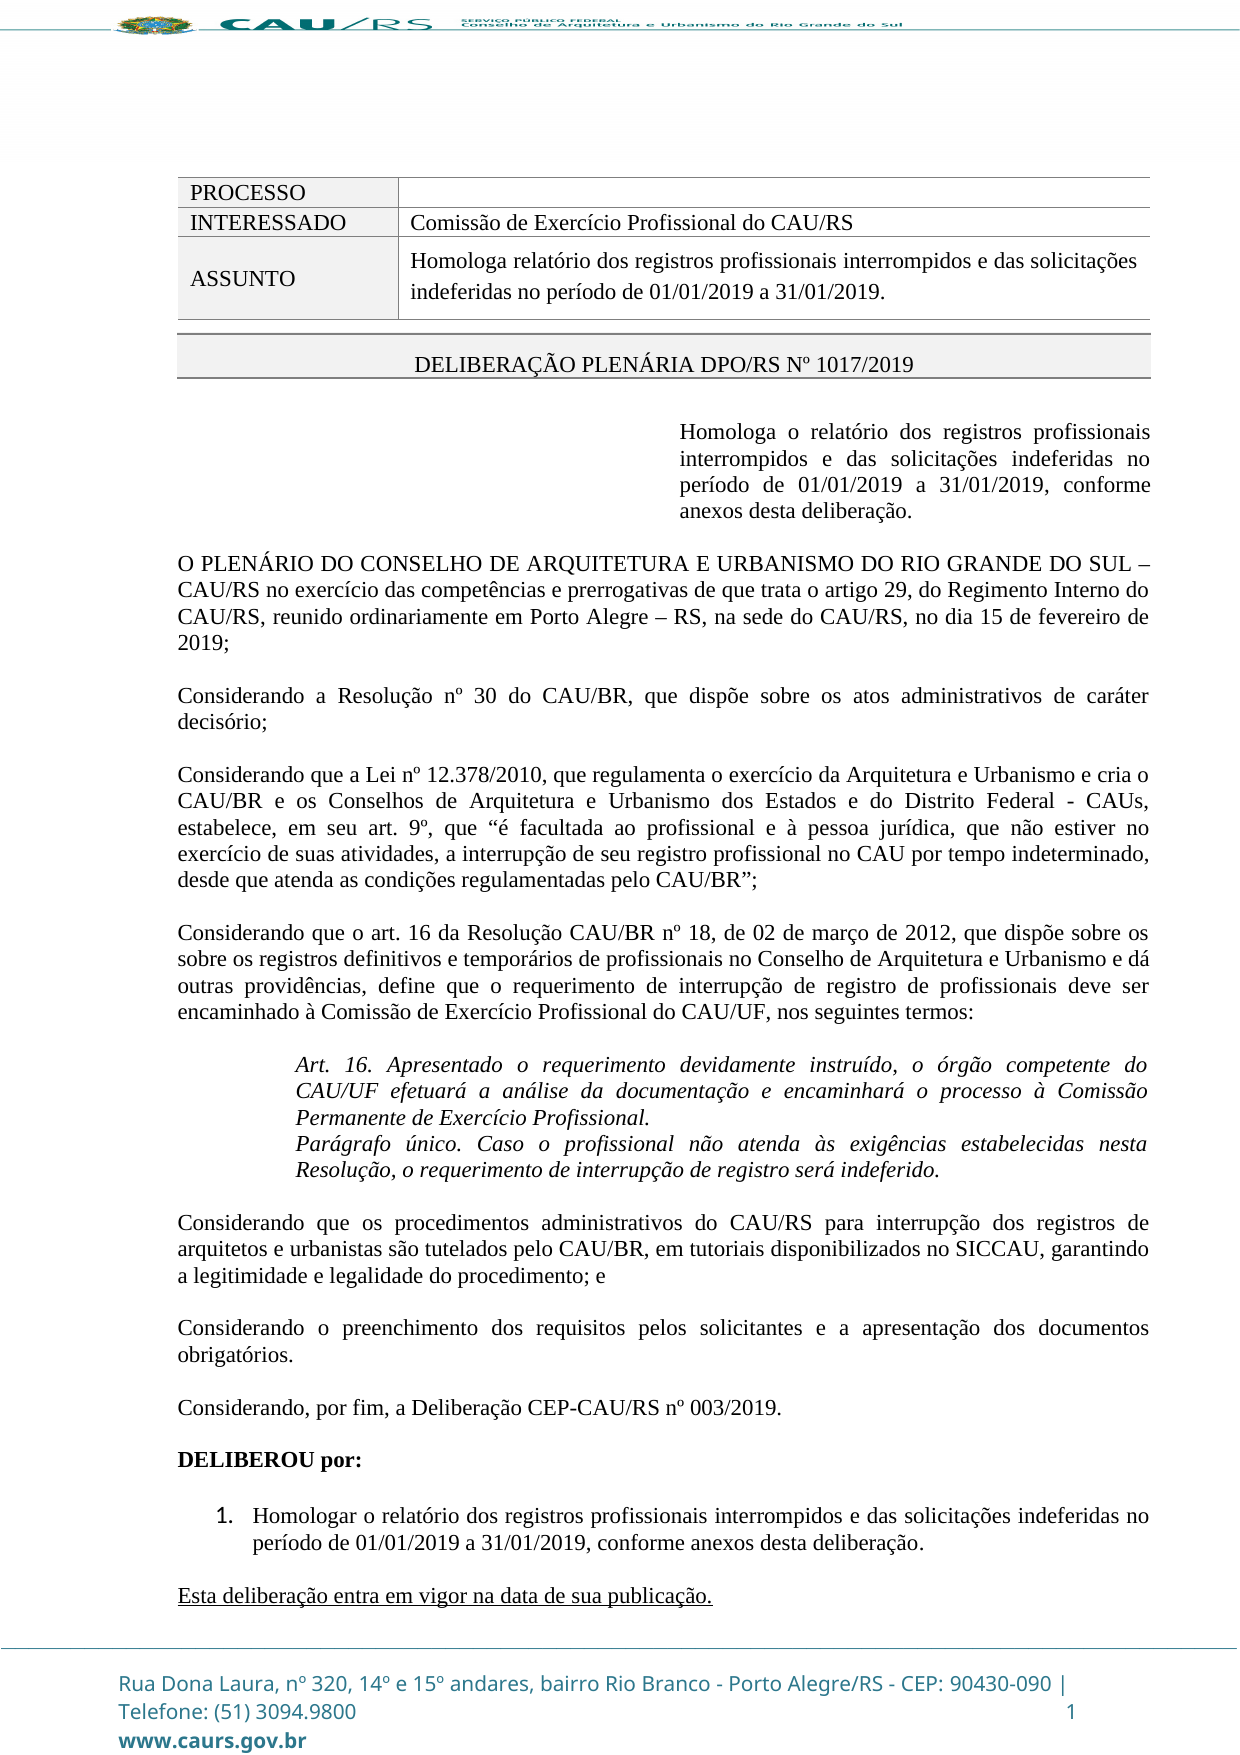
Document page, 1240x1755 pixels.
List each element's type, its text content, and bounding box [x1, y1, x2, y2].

text Homologa o relatório dos registros profissionais interrompidos e das solicitações indeferidas no período de 01/01/2019 a 31/01/2019, conforme anexos desta deliberação. [679, 418, 1151, 524]
text Art. 16. Apresentado o requerimento devidamente instruído, o órgão competente do CAU/UF efetuará a análise da documentação e encaminhará o processo à Comissão Permanente de Exercício Profissional. [295, 1051, 1151, 1130]
text O PLENÁRIO DO CONSELHO DE ARQUITETURA E URBANISMO DO RIO GRANDE DO SUL – CAU/RS no exercício das competências e prerrogativas de que trata o artigo 29, do Regimento Interno do CAU/RS, reunido ordinariamente em Porto Alegre – RS, na sede do CAU/RS, no dia 15 de fevereiro de 2019; [177, 550, 1151, 656]
table_cell Homologa relatório dos registros profissionais interrompidos e das solicitações indeferidas no período de 01/01/2019 a 31/01/2019. [399, 237, 1150, 319]
table_cell INTERESSADO [178, 208, 398, 236]
text Parágrafo único. Caso o profissional não atenda às exigências estabelecidas nesta Resolução, o requerimento de interrupção de registro será indeferido. [295, 1130, 1151, 1183]
table_header [399, 178, 1150, 207]
text Esta deliberação entra em vigor na data de sua publicação. [177, 1582, 1151, 1608]
text DELIBERAÇÃO PLENÁRIA DPO/RS Nº 1017/2019 [177, 335, 1151, 377]
table_header PROCESSO [178, 178, 398, 207]
table_cell Comissão de Exercício Profissional do CAU/RS [399, 208, 1150, 236]
text DELIBEROU por: [177, 1446, 1151, 1473]
text Considerando que os procedimentos administrativos do CAU/RS para interrupção dos registros de arquitetos e urbanistas são tutelados pelo CAU/BR, em tutoriais disponibilizados no SICCAU, garantindo a legitimidade e legalidade do procedimento; e [177, 1209, 1151, 1288]
list Homologar o relatório dos registros profissionais interrompidos e das solicitações indeferidas no período de 01/01/2019 a 31/01/2019, conforme anexos desta deliberação. [215, 1499, 1151, 1556]
text Considerando, por fim, a Deliberação CEP-CAU/RS nº 003/2019. [177, 1393, 1151, 1420]
table_cell ASSUNTO [178, 237, 398, 319]
text Considerando a Resolução nº 30 do CAU/BR, que dispõe sobre os atos administrativos de caráter decisório; [177, 682, 1151, 735]
text Considerando que a Lei nº 12.378/2010, que regulamenta o exercício da Arquitetura e Urbanismo e cria o CAU/BR e os Conselhos de Arquitetura e Urbanismo dos Estados e do Distrito Federal - CAUs, estabelece, em seu art. 9º, que “é facultada ao profissional e à pessoa jurídica, que não estiver no exercício de suas atividades, a interrupção de seu registro profissional no CAU por tempo indeterminado, desde que atenda as condições regulamentadas pelo CAU/BR”; [177, 761, 1151, 893]
text Considerando que o art. 16 da Resolução CAU/BR nº 18, de 02 de março de 2012, que dispõe sobre os sobre os registros definitivos e temporários de profissionais no Conselho de Arquitetura e Urbanismo e dá outras providências, define que o requerimento de interrupção de registro de profissionais deve ser encaminhado à Comissão de Exercício Profissional do CAU/UF, nos seguintes termos: [177, 919, 1151, 1024]
text Considerando o preenchimento dos requisitos pelos solicitantes e a apresentação dos documentos obrigatórios. [177, 1314, 1151, 1367]
